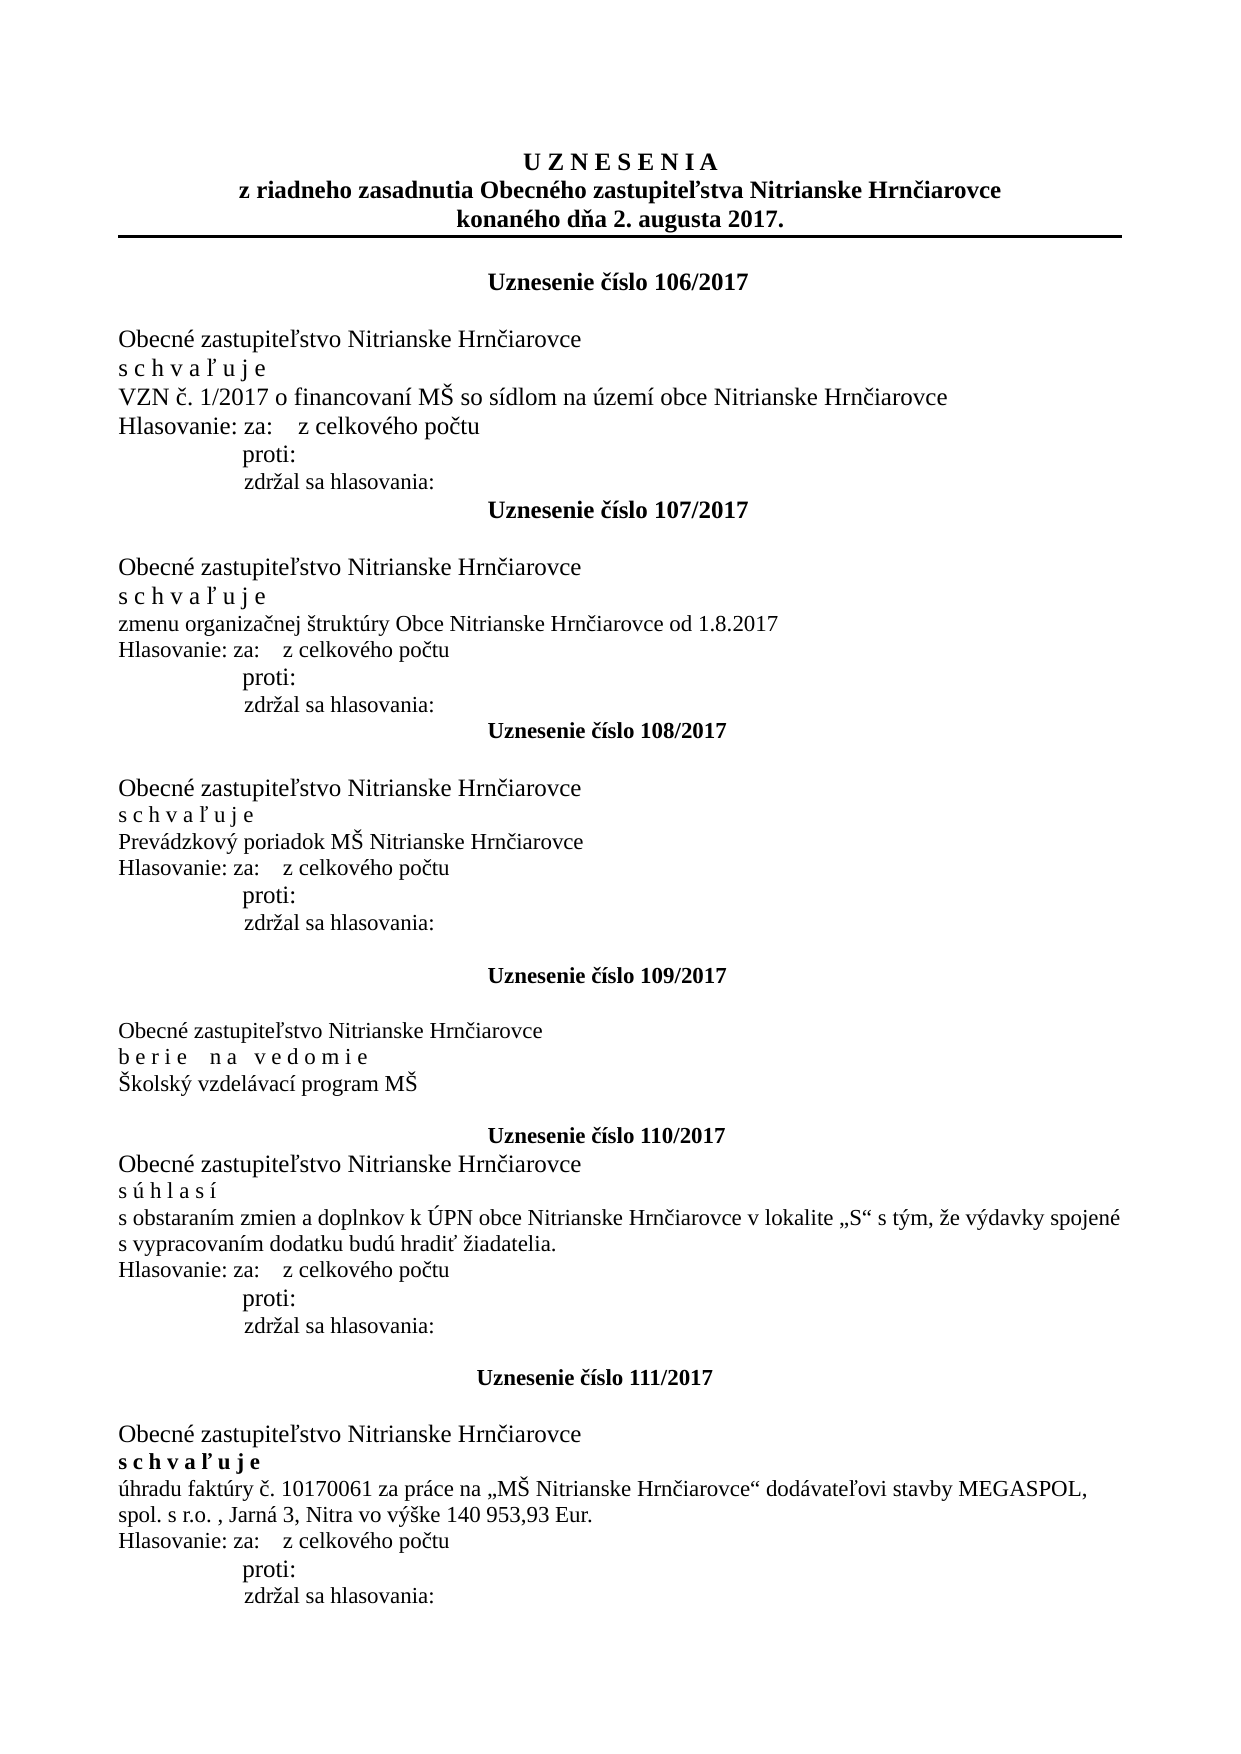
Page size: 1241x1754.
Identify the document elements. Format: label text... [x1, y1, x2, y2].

text s c h v a ľ u j e [118, 353, 1122, 382]
text z riadneho zasadnutia Obecného zastupiteľstva Nitrianske Hrnčiarovce [118, 176, 1122, 204]
text proti: [118, 880, 1122, 909]
text Uznesenie číslo 108/2017 [118, 717, 1122, 744]
text b e r i e n a v e d o m i e [118, 1043, 1122, 1070]
text Hlasovanie: za: z celkového počtu [118, 854, 1122, 880]
text U Z N E S E N I A [118, 147, 1122, 176]
text s c h v a ľ u j e [118, 801, 1122, 828]
text Obecné zastupiteľstvo Nitrianske Hrnčiarovce [118, 1017, 1122, 1043]
text zdržal sa hlasovania: [118, 1312, 1122, 1338]
text Obecné zastupiteľstvo Nitrianske Hrnčiarovce [118, 1419, 1122, 1448]
text spol. s r.o. , Jarná 3, Nitra vo výške 140 953,93 Eur. [118, 1501, 1122, 1527]
text VZN č. 1/2017 o financovaní MŠ so sídlom na území obce Nitrianske Hrnčiarovce [118, 382, 1122, 411]
text Hlasovanie: za: z celkového počtu [118, 1527, 1122, 1554]
text zdržal sa hlasovania: [118, 1582, 1122, 1609]
text Prevádzkový poriadok MŠ Nitrianske Hrnčiarovce [118, 828, 1122, 854]
text s c h v a ľ u j e [118, 1448, 1122, 1474]
text proti: [118, 1283, 1122, 1312]
text Uznesenie číslo 111/2017 [118, 1364, 1122, 1391]
text zdržal sa hlasovania: [118, 468, 1122, 495]
text Obecné zastupiteľstvo Nitrianske Hrnčiarovce [118, 324, 1122, 353]
text s c h v a ľ u j e [118, 581, 1122, 610]
text Uznesenie číslo 107/2017 [118, 495, 1122, 523]
text Hlasovanie: za: z celkového počtu [118, 636, 1122, 662]
text Hlasovanie: za: z celkového počtu [118, 1257, 1122, 1283]
text Uznesenie číslo 110/2017 [118, 1122, 1122, 1149]
text úhradu faktúry č. 10170061 za práce na „MŠ Nitrianske Hrnčiarovce“ dodávateľovi stavby MEGASPOL, [118, 1474, 1122, 1501]
text s obstaraním zmien a doplnkov k ÚPN obce Nitrianske Hrnčiarovce v lokalite „S“ s tým, že výdavky spojené s vypracovaním dodatku budú hradiť žiadatelia. [118, 1204, 1122, 1257]
text zdržal sa hlasovania: [118, 691, 1122, 717]
text Obecné zastupiteľstvo Nitrianske Hrnčiarovce [118, 773, 1122, 801]
text zdržal sa hlasovania: [118, 909, 1122, 936]
text Obecné zastupiteľstvo Nitrianske Hrnčiarovce [118, 1149, 1122, 1177]
text s ú h l a s í [118, 1177, 1122, 1204]
text proti: [118, 662, 1122, 691]
text Uznesenie číslo 106/2017 [118, 267, 1122, 296]
text proti: [118, 439, 1122, 468]
text Hlasovanie: za: z celkového počtu [118, 411, 1122, 439]
text zmenu organizačnej štruktúry Obce Nitrianske Hrnčiarovce od 1.8.2017 [118, 610, 1122, 636]
text proti: [118, 1554, 1122, 1582]
text Školský vzdelávací program MŠ [118, 1070, 1122, 1096]
text konaného dňa 2. augusta 2017. [118, 204, 1122, 235]
text Uznesenie číslo 109/2017 [118, 962, 1122, 988]
text Obecné zastupiteľstvo Nitrianske Hrnčiarovce [118, 552, 1122, 581]
